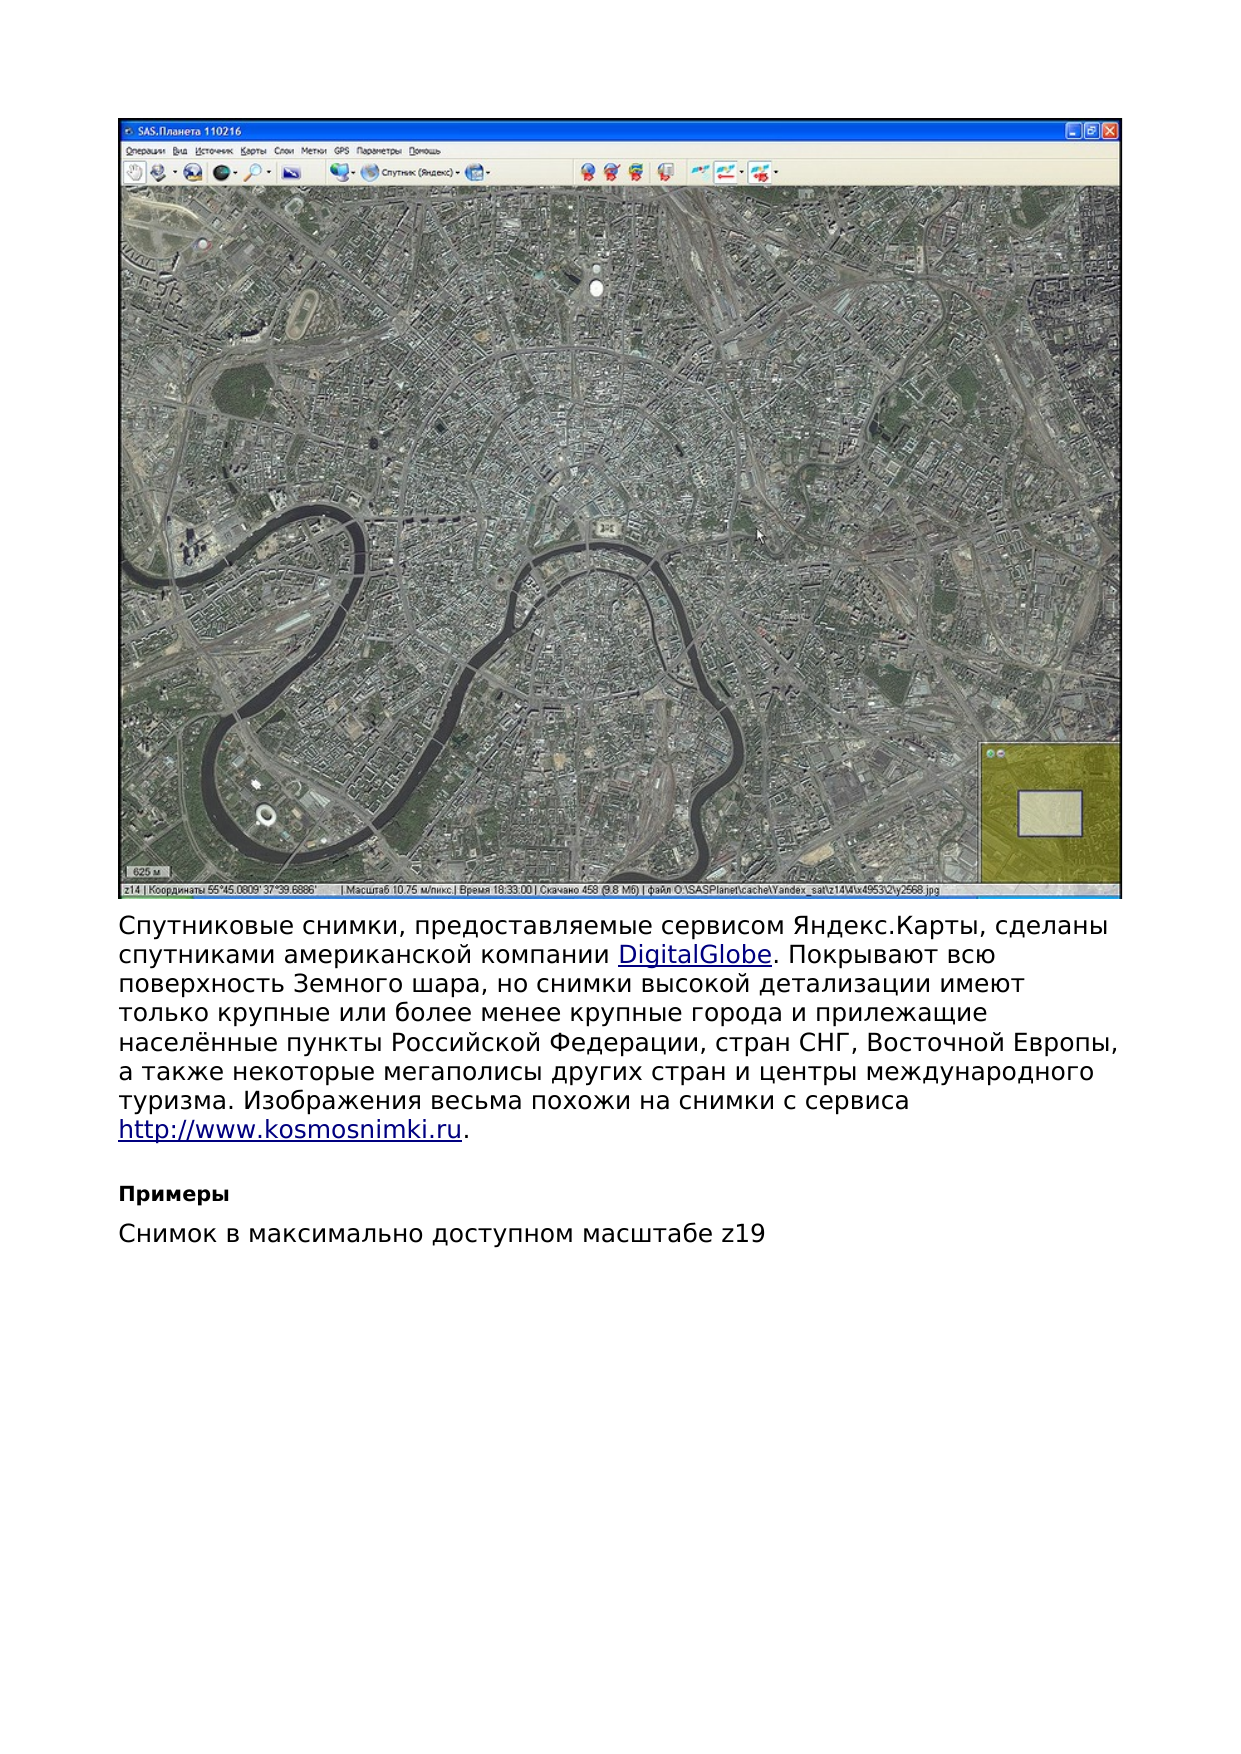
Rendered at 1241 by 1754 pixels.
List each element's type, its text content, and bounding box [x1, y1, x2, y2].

subtitle Примеры [118, 1182, 1122, 1206]
picture [118, 118, 1123, 899]
text Спутниковые снимки, предоставляемые сервисом Яндекс.Карты, сделаны спутниками американской компании DigitalGlobe. Покрывают всю поверхность Земного шара, но снимки высокой детализации имеют только крупные или более менее крупные города и прилежащие населённые пункты Российской Федерации, стран СНГ, Восточной Европы, а также некоторые мегаполисы других стран и центры международного туризма. Изображения весьма похожи на снимки с сервиса http://www.kosmosnimki.ru. [118, 911, 1122, 1144]
text Снимок в максимально доступном масштабе z19 [118, 1219, 1122, 1248]
